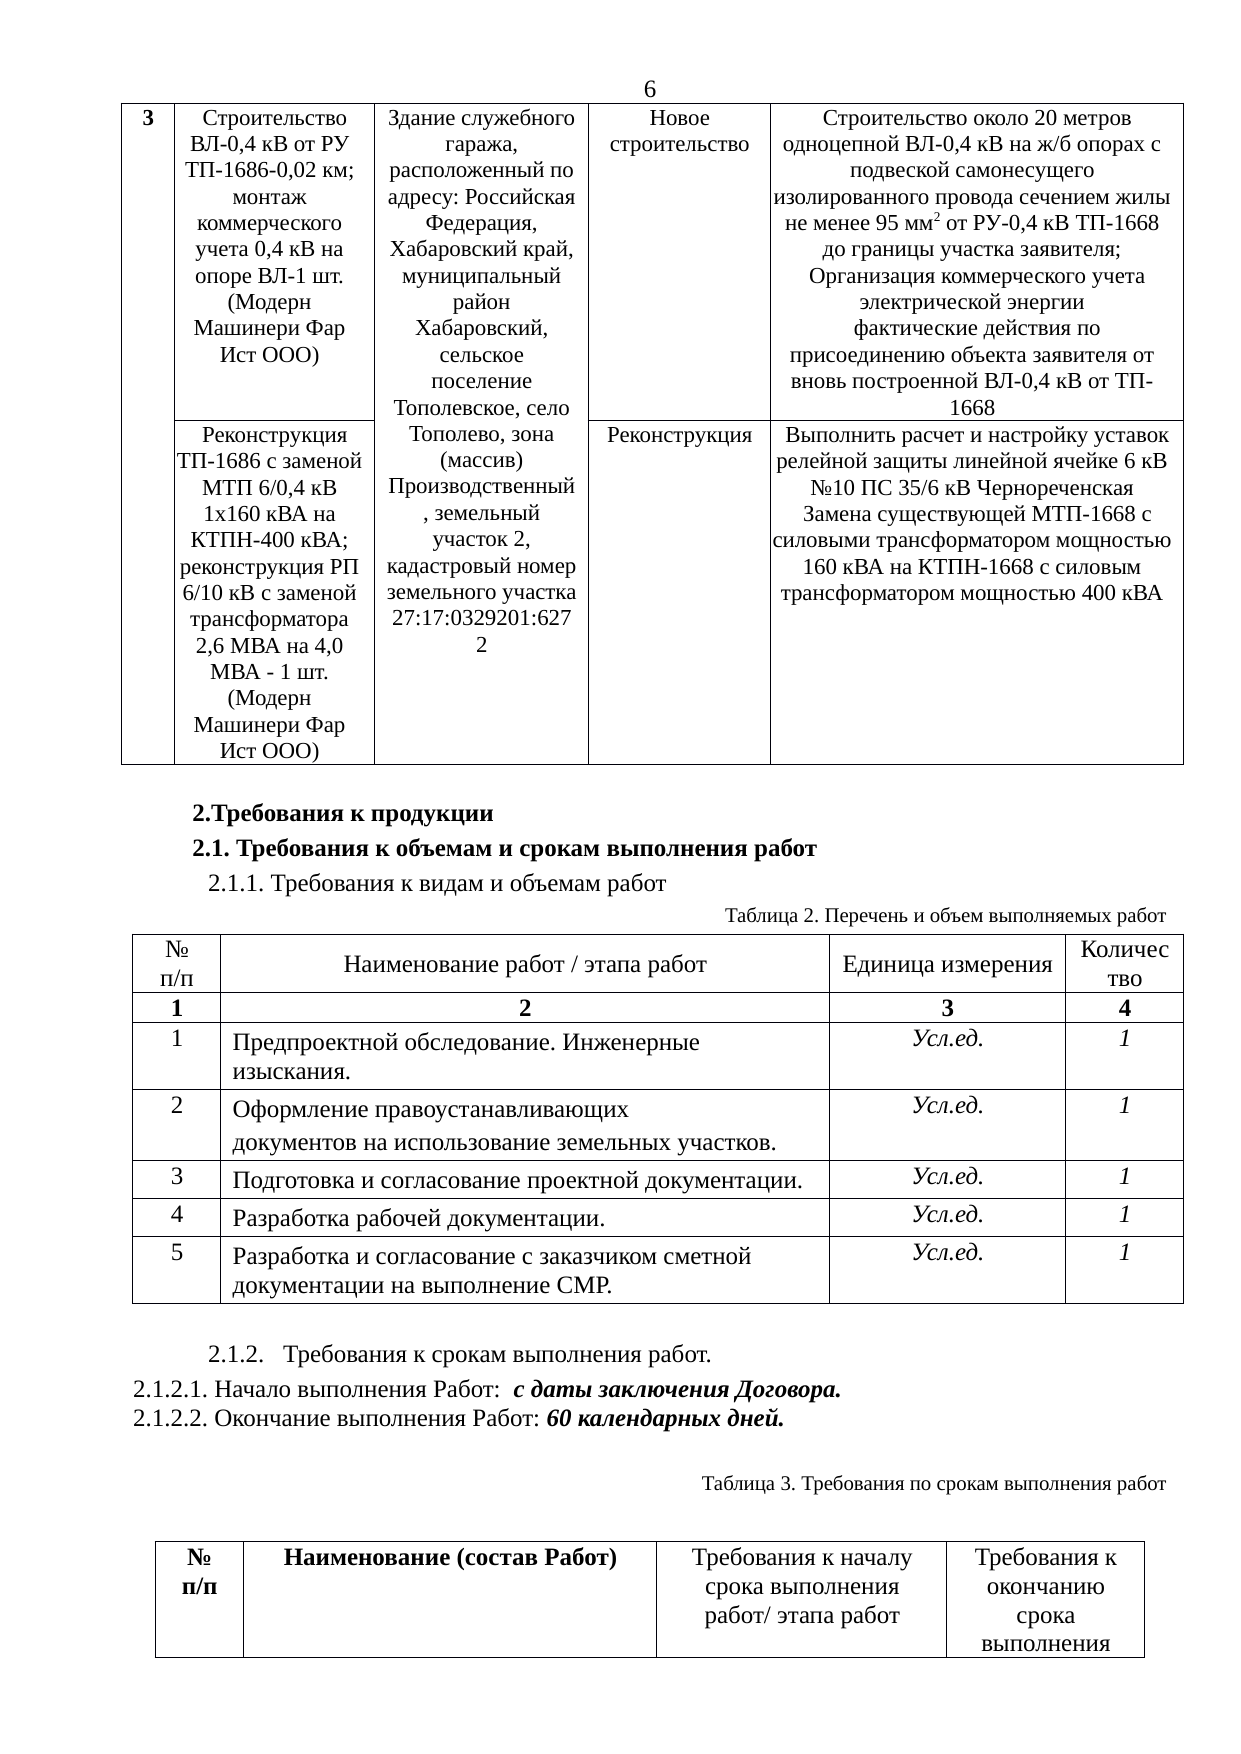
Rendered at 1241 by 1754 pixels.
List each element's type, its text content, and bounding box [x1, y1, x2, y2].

subtitle 2.Требования к продукции [133, 798, 1166, 827]
table_cell Новое строительство [589, 104, 770, 420]
table_cell Оформление правоустанавливающих документов на использование земельных участков. [221, 1090, 829, 1160]
table_cell Усл.ед. [830, 1237, 1065, 1303]
table_cell Усл.ед. [830, 1090, 1065, 1160]
table_cell Реконструкция [589, 421, 770, 763]
table_header Единица измерения [830, 935, 1065, 992]
table_cell 1 [1066, 1237, 1183, 1303]
text 2.1.2.2. Окончание выполнения Работ: 60 календарных дней. [133, 1403, 1166, 1431]
table_cell Разработка и согласование с заказчиком сметной документации на выполнение СМР. [221, 1237, 829, 1303]
table_cell Реконструкция ТП-1686 с заменой МТП 6/0,4 кВ 1х160 кВА на КТПН-400 кВА; реконструкция РП 6/10 кВ с заменой трансформатора 2,6 МВА на 4,0 МВА - 1 шт. (Модерн Машинери Фар Ист ООО) [175, 421, 374, 763]
table_cell Подготовка и согласование проектной документации. [221, 1161, 829, 1198]
table_cell 3 [122, 104, 174, 763]
table_cell 3 [133, 1161, 220, 1198]
table_header № п/п [133, 935, 220, 992]
table_header Наименование (состав Работ) [244, 1542, 656, 1657]
table_cell 4 [1066, 993, 1183, 1022]
table_cell Усл.ед. [830, 1161, 1065, 1198]
table_cell 5 [133, 1237, 220, 1303]
subtitle Таблица 3. Требования по срокам выполнения работ [133, 1471, 1166, 1495]
subtitle Требования к срокам выполнения работ. [208, 1339, 1166, 1368]
table_cell 1 [1066, 1161, 1183, 1198]
table_cell 1 [133, 1023, 220, 1089]
table_cell 1 [1066, 1090, 1183, 1160]
table_cell Выполнить расчет и настройку уставок релейной защиты линейной ячейке 6 кВ №10 ПС 35/6 кВ Чернореченская Замена существующей МТП-1668 с силовыми трансформатором мощностью 160 кВА на КТПН-1668 с силовым трансформатором мощностью 400 кВА [771, 421, 1183, 763]
table_cell Строительство около 20 метров одноцепной ВЛ-0,4 кВ на ж/б опорах с подвеской самонесущего изолированного провода сечением жилы не менее 95 мм2 от РУ-0,4 кВ ТП-1668 до границы участка заявителя; Организация коммерческого учета электрической энергии фактические действия по присоединению объекта заявителя от вновь построенной ВЛ-0,4 кВ от ТП-1668 [771, 104, 1183, 420]
table_cell Усл.ед. [830, 1199, 1065, 1236]
text 2.1.2.1. Начало выполнения Работ: с даты заключения Договора. [133, 1374, 1166, 1403]
table_cell 2 [133, 1090, 220, 1160]
subtitle 2.1.1. Требования к видам и объемам работ [208, 868, 1166, 897]
subtitle Таблица 2. Перечень и объем выполняемых работ [133, 903, 1166, 927]
table_cell 1 [1066, 1199, 1183, 1236]
table_header Количество [1066, 935, 1183, 992]
table_cell Разработка рабочей документации. [221, 1199, 829, 1236]
table_cell 1 [1066, 1023, 1183, 1089]
table_cell 1 [133, 993, 220, 1022]
table_cell 2 [221, 993, 829, 1022]
table_cell 3 [830, 993, 1065, 1022]
table_cell Предпроектной обследование. Инженерные изыскания. [221, 1023, 829, 1089]
subtitle 2.1. Требования к объемам и срокам выполнения работ [133, 833, 1166, 862]
table_cell Усл.ед. [830, 1023, 1065, 1089]
table_cell Здание служебного гаража, расположенный по адресу: Российская Федерация, Хабаровский край, муниципальный район Хабаровский, сельское поселение Тополевское, село Тополево, зона (массив) Производственный, земельный участок 2, кадастровый номер земельного участка 27:17:0329201:6272 [375, 104, 588, 763]
table_header № п/п [156, 1542, 243, 1657]
table_cell Строительство ВЛ-0,4 кВ от РУ ТП-1686-0,02 км; монтаж коммерческого учета 0,4 кВ на опоре ВЛ-1 шт. (Модерн Машинери Фар Ист ООО) [175, 104, 374, 420]
table_header Наименование работ / этапа работ [221, 935, 829, 992]
table_header Требования к началу срока выполнения работ/ этапа работ [657, 1542, 946, 1657]
table_cell 4 [133, 1199, 220, 1236]
table_header Требования к окончанию срока выполнения [947, 1542, 1144, 1657]
